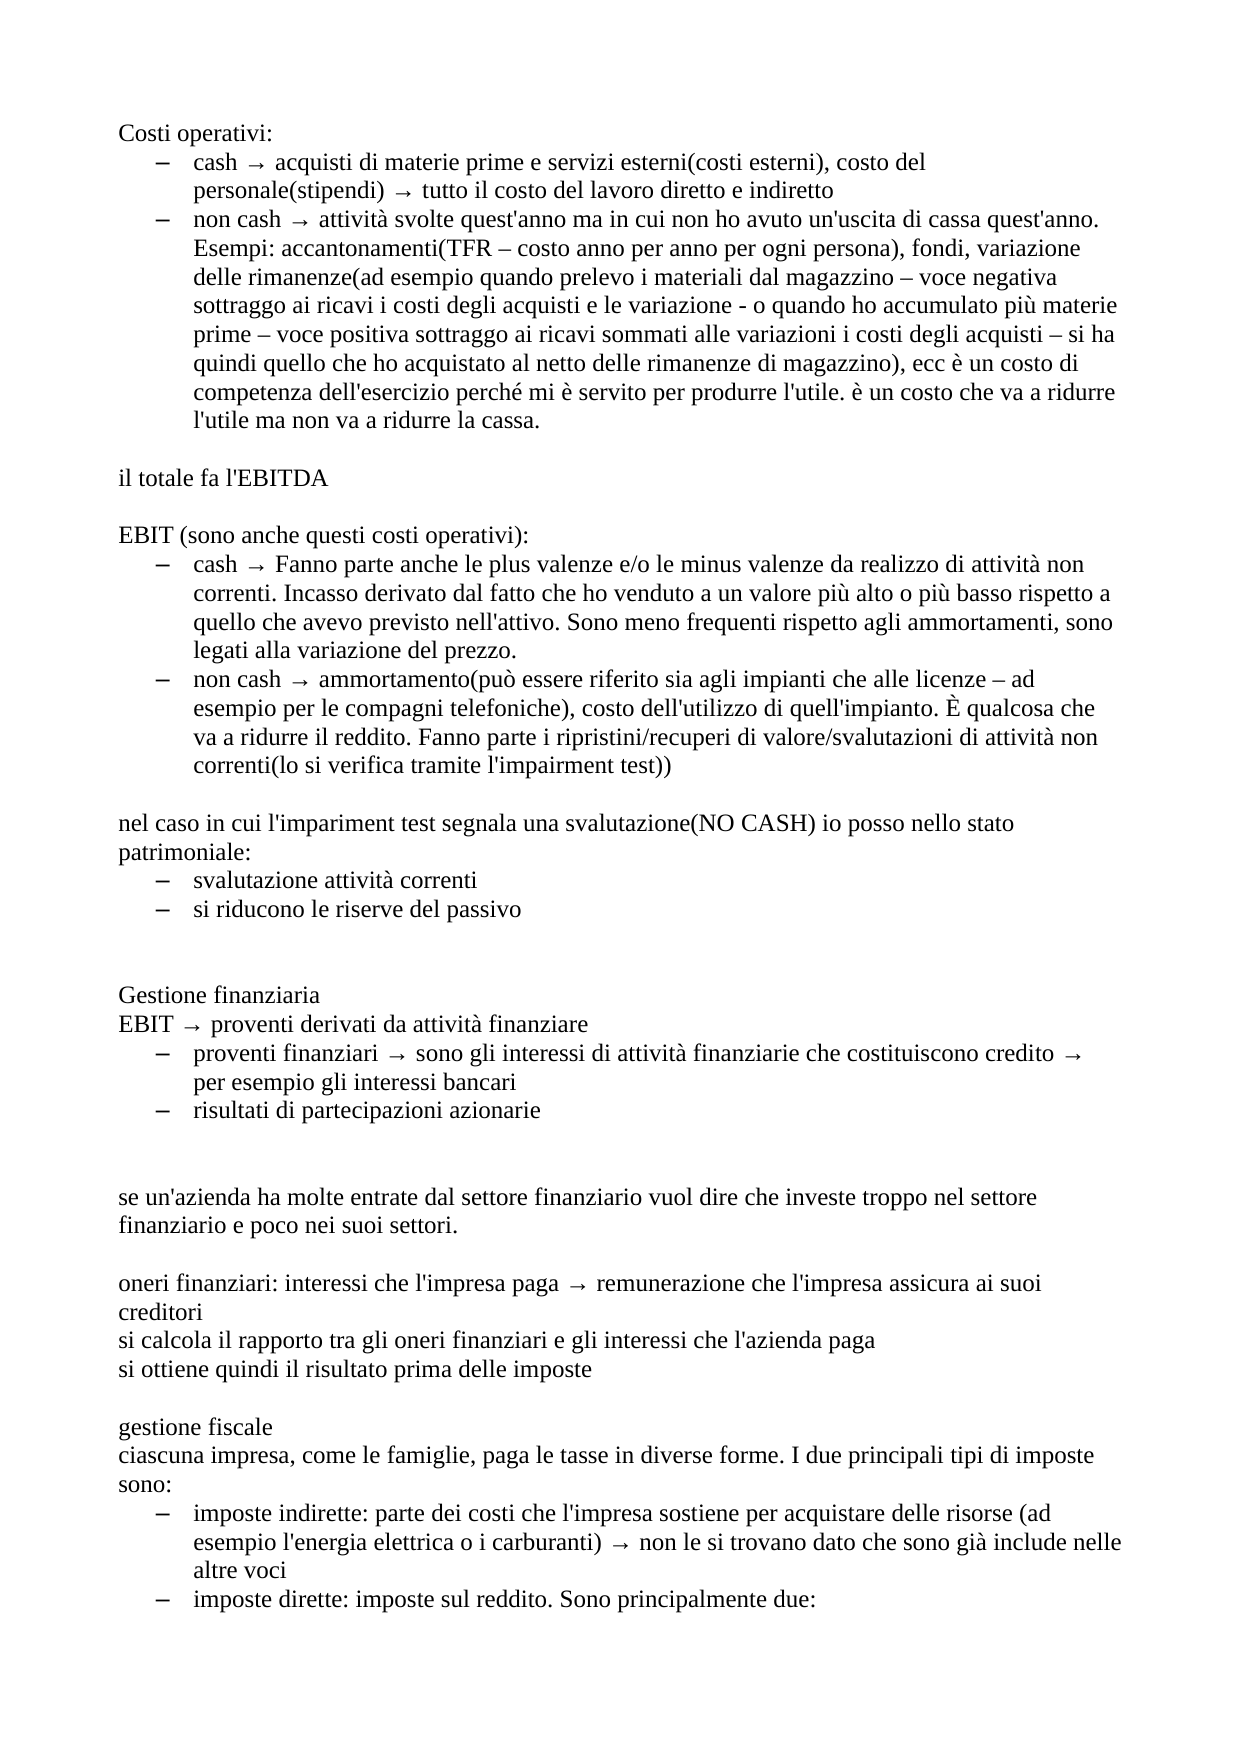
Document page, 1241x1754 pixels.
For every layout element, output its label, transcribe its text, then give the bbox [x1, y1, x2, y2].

text se un'azienda ha molte entrate dal settore finanziario vuol dire che investe troppo nel settore finanziario e poco nei suoi settori. [118, 1182, 1122, 1239]
text nel caso in cui l'impariment test segnala una svalutazione(NO CASH) io posso nello stato patrimoniale: [118, 808, 1122, 866]
list proventi finanziari → sono gli interessi di attività finanziarie che costituiscono credito → per esempio gli interessi bancari [156, 1038, 1122, 1096]
text si ottiene quindi il risultato prima delle imposte [118, 1354, 1122, 1383]
text oneri finanziari: interessi che l'impresa paga → remunerazione che l'impresa assicura ai suoi creditori [118, 1268, 1122, 1326]
list cash → acquisti di materie prime e servizi esterni(costi esterni), costo del personale(stipendi) → tutto il costo del lavoro diretto e indiretto [156, 147, 1122, 204]
text gestione fiscale [118, 1412, 1122, 1441]
list cash → Fanno parte anche le plus valenze e/o le minus valenze da realizzo di attività non correnti. Incasso derivato dal fatto che ho venduto a un valore più alto o più basso rispetto a quello che avevo previsto nell'attivo. Sono meno frequenti rispetto agli ammortamenti, sono legati alla variazione del prezzo. [156, 549, 1122, 664]
list imposte dirette: imposte sul reddito. Sono principalmente due: [156, 1584, 1122, 1613]
text Gestione finanziaria [118, 981, 1122, 1009]
text EBIT → proventi derivati da attività finanziare [118, 1009, 1122, 1038]
list si riducono le riserve del passivo [156, 894, 1122, 923]
list risultati di partecipazioni azionarie [156, 1096, 1122, 1124]
text si calcola il rapporto tra gli oneri finanziari e gli interessi che l'azienda paga [118, 1326, 1122, 1354]
list imposte indirette: parte dei costi che l'impresa sostiene per acquistare delle risorse (ad esempio l'energia elettrica o i carburanti) → non le si trovano dato che sono già include nelle altre voci [156, 1498, 1122, 1584]
text Costi operativi: [118, 118, 1122, 147]
text EBIT (sono anche questi costi operativi): [118, 521, 1122, 549]
text ciascuna impresa, come le famiglie, paga le tasse in diverse forme. I due principali tipi di imposte sono: [118, 1441, 1122, 1498]
list non cash → attività svolte quest'anno ma in cui non ho avuto un'uscita di cassa quest'anno. Esempi: accantonamenti(TFR – costo anno per anno per ogni persona), fondi, variazione delle rimanenze(ad esempio quando prelevo i materiali dal magazzino – voce negativa sottraggo ai ricavi i costi degli acquisti e le variazione - o quando ho accumulato più materie prime – voce positiva sottraggo ai ricavi sommati alle variazioni i costi degli acquisti – si ha quindi quello che ho acquistato al netto delle rimanenze di magazzino), ecc è un costo di competenza dell'esercizio perché mi è servito per produrre l'utile. è un costo che va a ridurre l'utile ma non va a ridurre la cassa. [156, 204, 1122, 434]
text il totale fa l'EBITDA [118, 463, 1122, 492]
list non cash → ammortamento(può essere riferito sia agli impianti che alle licenze – ad esempio per le compagni telefoniche), costo dell'utilizzo di quell'impianto. È qualcosa che va a ridurre il reddito. Fanno parte i ripristini/recuperi di valore/svalutazioni di attività non correnti(lo si verifica tramite l'impairment test)) [156, 664, 1122, 779]
list svalutazione attività correnti [156, 866, 1122, 894]
